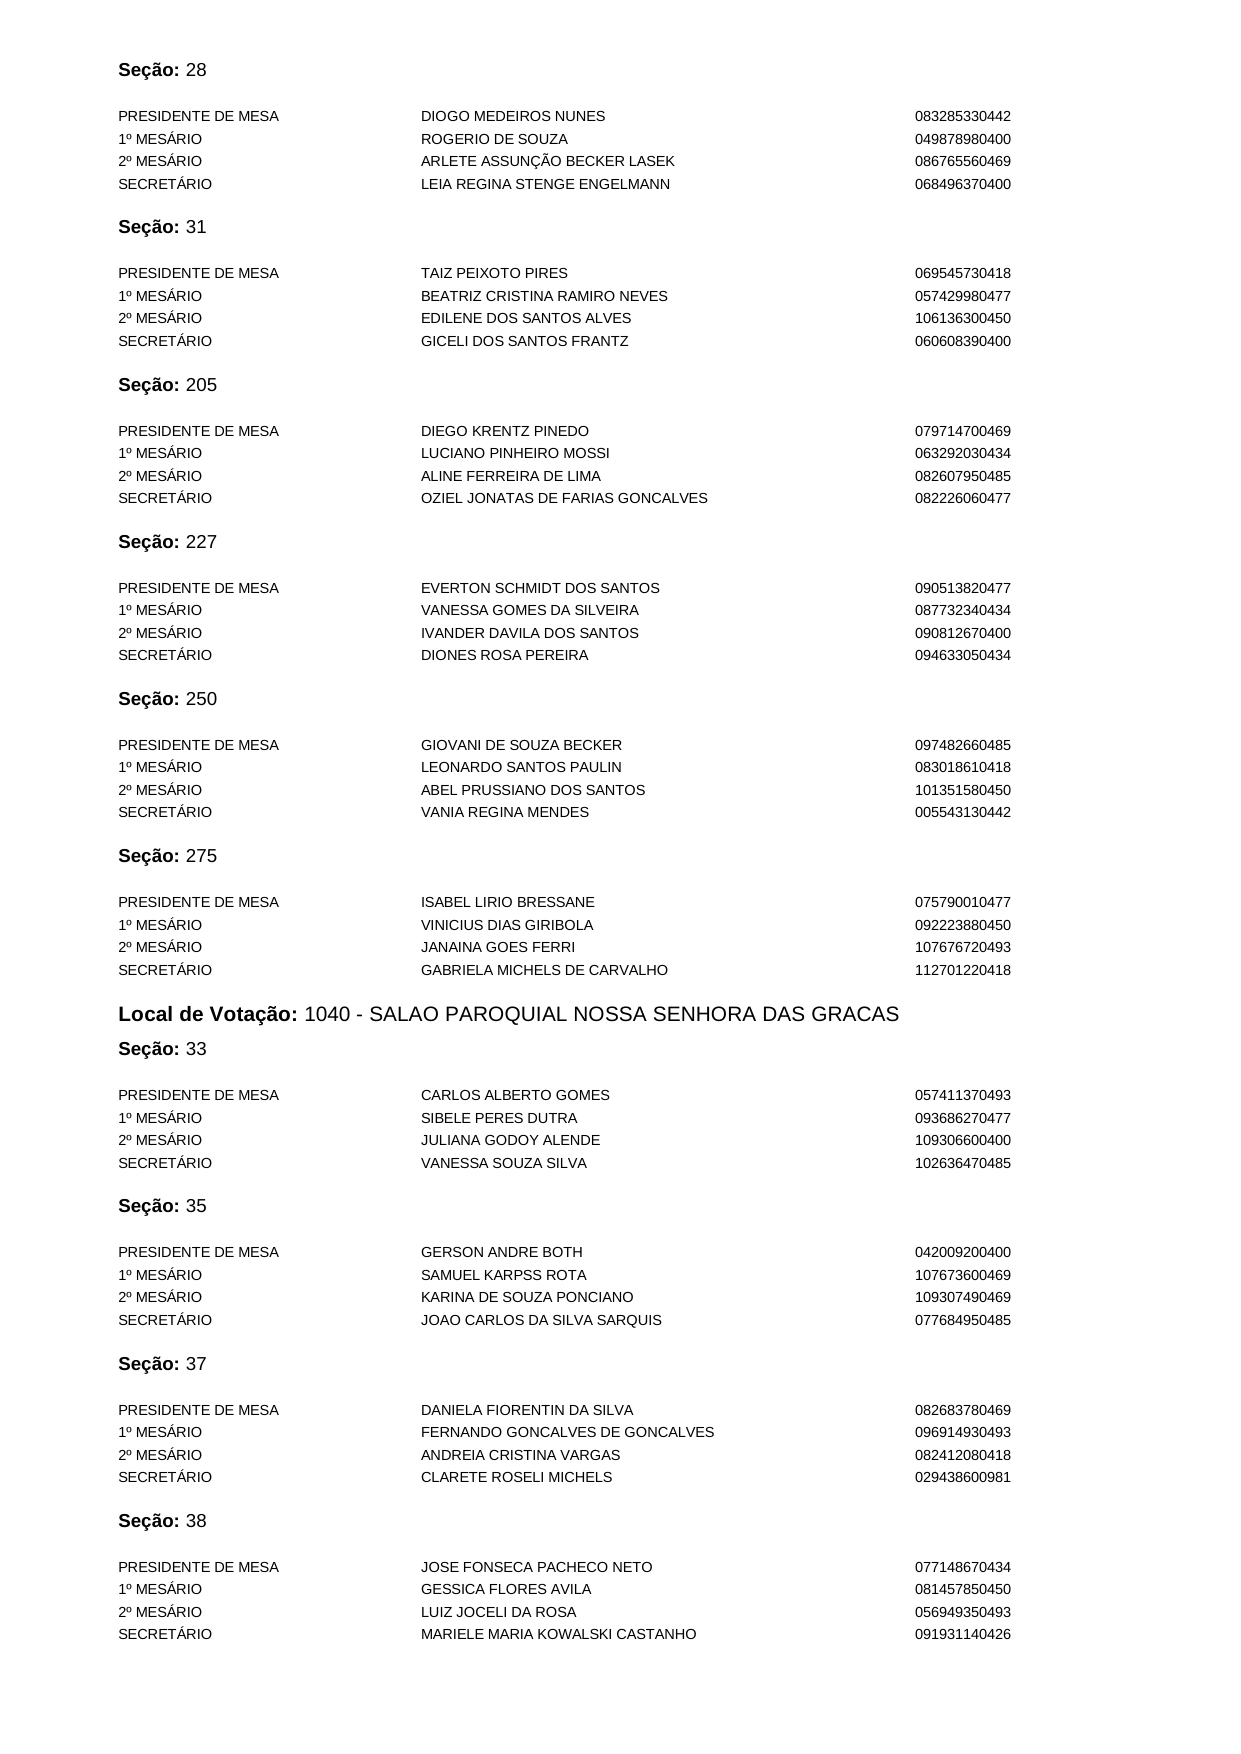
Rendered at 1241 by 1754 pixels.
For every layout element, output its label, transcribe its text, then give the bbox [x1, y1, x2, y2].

table_cell [1080, 754, 1092, 776]
table_cell [1080, 1261, 1092, 1283]
table_cell 068496370400 [915, 170, 1080, 192]
table_cell 2º MESÁRIO [118, 776, 421, 798]
table_cell SECRETÁRIO [118, 1149, 421, 1171]
text Seção: 35 [118, 1195, 1122, 1217]
table_cell 049878980400 [915, 125, 1080, 147]
table_cell [1080, 1283, 1092, 1306]
table_cell 092223880450 [915, 911, 1080, 933]
table_cell 081457850450 [915, 1575, 1080, 1598]
table_cell 090812670400 [915, 619, 1080, 641]
table_header CARLOS ALBERTO GOMES [421, 1081, 915, 1104]
table_cell ANDREIA CRISTINA VARGAS [421, 1441, 915, 1463]
table_header ISABEL LIRIO BRESSANE [421, 888, 915, 911]
table_cell [1080, 304, 1092, 327]
table_cell [1080, 484, 1092, 507]
table_cell LUCIANO PINHEIRO MOSSI [421, 439, 915, 462]
table_header [1080, 1081, 1092, 1104]
table_cell [1080, 125, 1092, 147]
table_header [1080, 417, 1092, 439]
table_cell 106136300450 [915, 304, 1080, 327]
text Seção: 33 [118, 1038, 1122, 1059]
table_cell SECRETÁRIO [118, 484, 421, 507]
table_header EVERTON SCHMIDT DOS SANTOS [421, 574, 915, 596]
table_cell [1080, 956, 1092, 978]
table_header 042009200400 [915, 1238, 1080, 1261]
table_cell [1080, 1463, 1092, 1486]
table_header [1080, 102, 1092, 125]
table_cell SECRETÁRIO [118, 170, 421, 192]
table_cell GICELI DOS SANTOS FRANTZ [421, 327, 915, 349]
table_cell KARINA DE SOUZA PONCIANO [421, 1283, 915, 1306]
table_cell 1º MESÁRIO [118, 125, 421, 147]
table_cell [1080, 327, 1092, 349]
table_cell 102636470485 [915, 1149, 1080, 1171]
table_cell 2º MESÁRIO [118, 1441, 421, 1463]
table_header PRESIDENTE DE MESA [118, 417, 421, 439]
table_cell [1080, 641, 1092, 664]
table_cell 107673600469 [915, 1261, 1080, 1283]
table_header 079714700469 [915, 417, 1080, 439]
table_header JOSE FONSECA PACHECO NETO [421, 1553, 915, 1575]
table_header PRESIDENTE DE MESA [118, 731, 421, 753]
table_header PRESIDENTE DE MESA [118, 888, 421, 911]
table_cell VANESSA GOMES DA SILVEIRA [421, 596, 915, 619]
table_header [1080, 1553, 1092, 1575]
table_cell [1080, 776, 1092, 798]
table_header [1080, 731, 1092, 753]
table_header DIEGO KRENTZ PINEDO [421, 417, 915, 439]
table_cell 1º MESÁRIO [118, 1575, 421, 1598]
text Seção: 205 [118, 373, 1122, 395]
table_cell [1080, 911, 1092, 933]
table_header TAIZ PEIXOTO PIRES [421, 259, 915, 282]
table_header [1080, 1396, 1092, 1418]
table_header GERSON ANDRE BOTH [421, 1238, 915, 1261]
table_cell 082226060477 [915, 484, 1080, 507]
text Seção: 275 [118, 845, 1122, 867]
table_cell [1080, 799, 1092, 821]
table_cell SIBELE PERES DUTRA [421, 1104, 915, 1126]
table_header GIOVANI DE SOUZA BECKER [421, 731, 915, 753]
text Seção: 250 [118, 688, 1122, 709]
table_cell 091931140426 [915, 1620, 1080, 1643]
table_cell JOAO CARLOS DA SILVA SARQUIS [421, 1306, 915, 1328]
table_cell DIONES ROSA PEREIRA [421, 641, 915, 664]
table_cell SECRETÁRIO [118, 956, 421, 978]
table_cell 063292030434 [915, 439, 1080, 462]
table_header 077148670434 [915, 1553, 1080, 1575]
table_cell 2º MESÁRIO [118, 619, 421, 641]
table_cell EDILENE DOS SANTOS ALVES [421, 304, 915, 327]
table_cell ABEL PRUSSIANO DOS SANTOS [421, 776, 915, 798]
table_header [1080, 259, 1092, 282]
table_cell [1080, 170, 1092, 192]
table_cell 083018610418 [915, 754, 1080, 776]
table_cell SECRETÁRIO [118, 327, 421, 349]
text Seção: 227 [118, 531, 1122, 552]
table_cell [1080, 1575, 1092, 1598]
table_cell VANIA REGINA MENDES [421, 799, 915, 821]
table_cell 1º MESÁRIO [118, 1418, 421, 1441]
table_cell FERNANDO GONCALVES DE GONCALVES [421, 1418, 915, 1441]
table_cell 1º MESÁRIO [118, 911, 421, 933]
table_cell 2º MESÁRIO [118, 1126, 421, 1149]
table_cell 101351580450 [915, 776, 1080, 798]
table_cell 1º MESÁRIO [118, 282, 421, 304]
table_cell 2º MESÁRIO [118, 462, 421, 484]
table_cell 082607950485 [915, 462, 1080, 484]
table_header PRESIDENTE DE MESA [118, 1238, 421, 1261]
table_header 069545730418 [915, 259, 1080, 282]
table_header [1080, 888, 1092, 911]
table_cell JANAINA GOES FERRI [421, 933, 915, 956]
table_cell [1080, 596, 1092, 619]
table_cell [1080, 619, 1092, 641]
table_cell [1080, 282, 1092, 304]
table_header 057411370493 [915, 1081, 1080, 1104]
table_cell ARLETE ASSUNÇÃO BECKER LASEK [421, 147, 915, 170]
table_cell LEONARDO SANTOS PAULIN [421, 754, 915, 776]
table_cell 057429980477 [915, 282, 1080, 304]
table_cell GABRIELA MICHELS DE CARVALHO [421, 956, 915, 978]
table_cell VANESSA SOUZA SILVA [421, 1149, 915, 1171]
table_cell JULIANA GODOY ALENDE [421, 1126, 915, 1149]
table_cell 082412080418 [915, 1441, 1080, 1463]
table_cell 107676720493 [915, 933, 1080, 956]
table_header DANIELA FIORENTIN DA SILVA [421, 1396, 915, 1418]
table_cell 2º MESÁRIO [118, 1598, 421, 1620]
table_cell [1080, 1418, 1092, 1441]
table_cell 112701220418 [915, 956, 1080, 978]
table_cell 1º MESÁRIO [118, 1261, 421, 1283]
table_header PRESIDENTE DE MESA [118, 102, 421, 125]
table_cell SECRETÁRIO [118, 641, 421, 664]
table_cell SECRETÁRIO [118, 1306, 421, 1328]
table_cell 077684950485 [915, 1306, 1080, 1328]
text Seção: 38 [118, 1509, 1122, 1531]
table_header 083285330442 [915, 102, 1080, 125]
table_header PRESIDENTE DE MESA [118, 574, 421, 596]
table_header PRESIDENTE DE MESA [118, 259, 421, 282]
table_cell 2º MESÁRIO [118, 933, 421, 956]
table_header [1080, 1238, 1092, 1261]
table_cell BEATRIZ CRISTINA RAMIRO NEVES [421, 282, 915, 304]
table_header DIOGO MEDEIROS NUNES [421, 102, 915, 125]
table_cell 109307490469 [915, 1283, 1080, 1306]
table_cell 094633050434 [915, 641, 1080, 664]
table_cell SECRETÁRIO [118, 799, 421, 821]
table_cell [1080, 1149, 1092, 1171]
table_header 097482660485 [915, 731, 1080, 753]
table_cell VINICIUS DIAS GIRIBOLA [421, 911, 915, 933]
text Local de Votação: 1040 - SALAO PAROQUIAL NOSSA SENHORA DAS GRACAS [118, 1002, 1122, 1026]
table_cell 096914930493 [915, 1418, 1080, 1441]
table_cell GESSICA FLORES AVILA [421, 1575, 915, 1598]
table_cell [1080, 462, 1092, 484]
table_header PRESIDENTE DE MESA [118, 1553, 421, 1575]
table_cell SAMUEL KARPSS ROTA [421, 1261, 915, 1283]
text Seção: 37 [118, 1352, 1122, 1374]
table_cell [1080, 1306, 1092, 1328]
table_cell [1080, 1126, 1092, 1149]
table_cell IVANDER DAVILA DOS SANTOS [421, 619, 915, 641]
table_cell LUIZ JOCELI DA ROSA [421, 1598, 915, 1620]
table_cell MARIELE MARIA KOWALSKI CASTANHO [421, 1620, 915, 1643]
table_cell SECRETÁRIO [118, 1463, 421, 1486]
table_header [1080, 574, 1092, 596]
table_cell [1080, 1104, 1092, 1126]
table_cell 109306600400 [915, 1126, 1080, 1149]
table_cell 2º MESÁRIO [118, 1283, 421, 1306]
table_cell [1080, 1441, 1092, 1463]
table_cell 2º MESÁRIO [118, 304, 421, 327]
table_cell 005543130442 [915, 799, 1080, 821]
table_cell [1080, 147, 1092, 170]
table_cell 2º MESÁRIO [118, 147, 421, 170]
table_cell OZIEL JONATAS DE FARIAS GONCALVES [421, 484, 915, 507]
table_cell ROGERIO DE SOUZA [421, 125, 915, 147]
table_cell 1º MESÁRIO [118, 596, 421, 619]
table_header 082683780469 [915, 1396, 1080, 1418]
table_header 075790010477 [915, 888, 1080, 911]
text Seção: 31 [118, 216, 1122, 238]
table_cell 1º MESÁRIO [118, 439, 421, 462]
table_cell 087732340434 [915, 596, 1080, 619]
table_header 090513820477 [915, 574, 1080, 596]
table_cell [1080, 933, 1092, 956]
table_cell 086765560469 [915, 147, 1080, 170]
table_cell 056949350493 [915, 1598, 1080, 1620]
table_cell 060608390400 [915, 327, 1080, 349]
table_cell [1080, 1598, 1092, 1620]
table_cell 093686270477 [915, 1104, 1080, 1126]
table_cell [1080, 439, 1092, 462]
table_cell SECRETÁRIO [118, 1620, 421, 1643]
table_cell 029438600981 [915, 1463, 1080, 1486]
table_cell 1º MESÁRIO [118, 1104, 421, 1126]
table_cell 1º MESÁRIO [118, 754, 421, 776]
table_cell CLARETE ROSELI MICHELS [421, 1463, 915, 1486]
table_cell LEIA REGINA STENGE ENGELMANN [421, 170, 915, 192]
table_header PRESIDENTE DE MESA [118, 1396, 421, 1418]
text Seção: 28 [118, 59, 1122, 81]
table_header PRESIDENTE DE MESA [118, 1081, 421, 1104]
table_cell [1080, 1620, 1092, 1643]
table_cell ALINE FERREIRA DE LIMA [421, 462, 915, 484]
